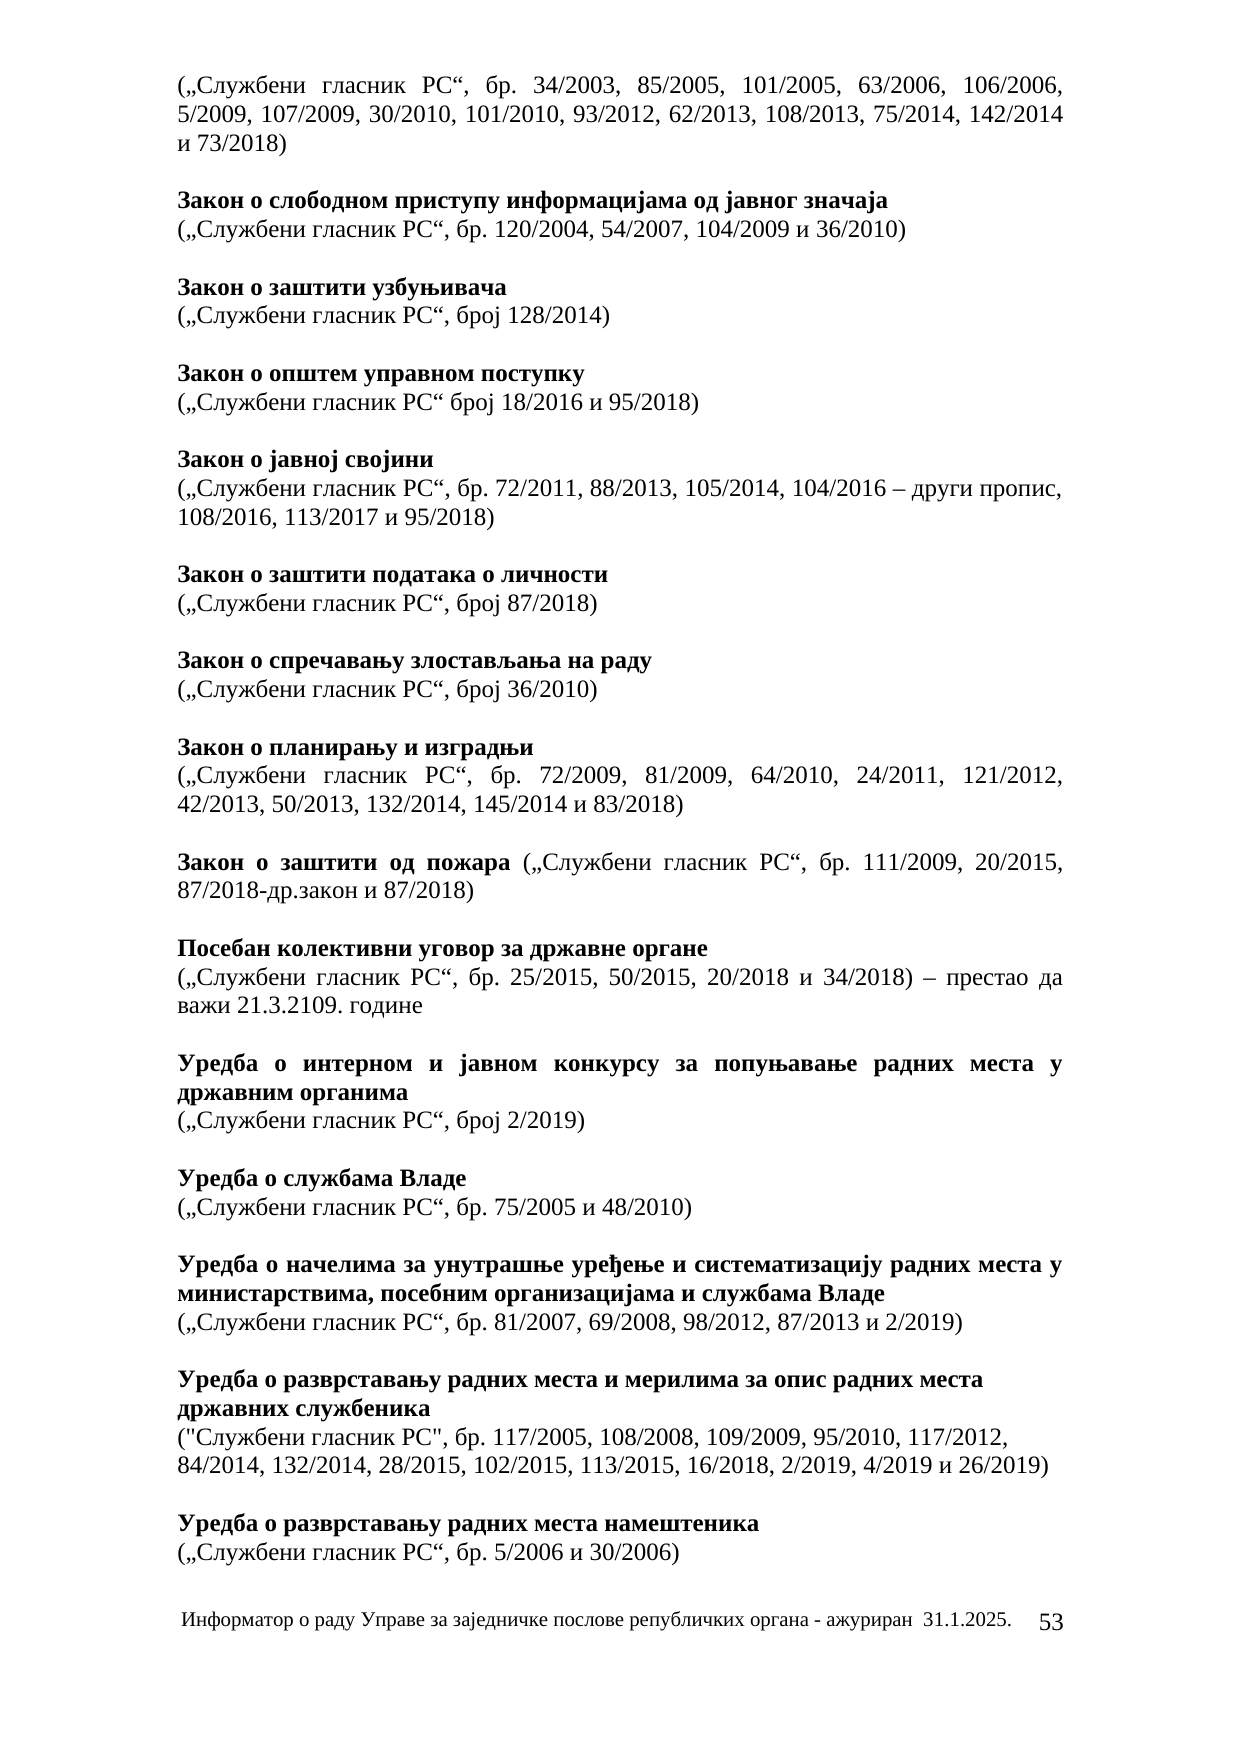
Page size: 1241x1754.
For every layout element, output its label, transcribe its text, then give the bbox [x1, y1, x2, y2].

text („Службени гласник РС“, бр. 25/2015, 50/2015, 20/2018 и 34/2018) – престао да важи 21.3.2109. године [177, 962, 1063, 1019]
text („Службени гласник РС“, број 36/2010) [177, 674, 1063, 703]
text Закон о спречавању злостављања на раду [177, 646, 1063, 674]
text Уредба о службама Владе [177, 1163, 1063, 1192]
text („Службени гласник РС“, број 2/2019) [177, 1106, 1063, 1134]
text („Службени гласник РС“, бр. 34/2003, 85/2005, 101/2005, 63/2006, 106/2006, 5/2009, 107/2009, 30/2010, 101/2010, 93/2012, 62/2013, 108/2013, 75/2014, 142/2014 и 73/2018) [177, 71, 1063, 157]
text Закон о општем управном поступку [177, 358, 1063, 387]
text ("Службени гласник РС", бр. 117/2005, 108/2008, 109/2009, 95/2010, 117/2012, 84/2014, 132/2014, 28/2015, 102/2015, 113/2015, 16/2018, 2/2019, 4/2019 и 26/2019) [177, 1422, 1063, 1479]
text Посебан колективни уговор за државне органе [177, 933, 1063, 962]
text („Службени гласник РС“, бр. 75/2005 и 48/2010) [177, 1192, 1063, 1221]
text Закон о заштити од пожара („Службени гласник РС“, бр. 111/2009, 20/2015, 87/2018-др.закон и 87/2018) [177, 847, 1063, 904]
text Закон о јавној својини [177, 444, 1063, 473]
text („Службени гласник РС“, број 128/2014) [177, 301, 1063, 329]
text Закон о планирању и изградњи [177, 732, 1063, 761]
text Закон о заштити узбуњивача [177, 272, 1063, 301]
text Уредба о начелима за унутрашње уређење и систематизацију радних места у министарствима, посебним организацијама и службама Владе [177, 1249, 1063, 1307]
text Уредба о интерном и јавном конкурсу за попуњавање радних места у државним органима [177, 1048, 1063, 1106]
text („Службени гласник РС“, бр. 120/2004, 54/2007, 104/2009 и 36/2010) [177, 214, 1063, 243]
text („Службени гласник РС“, број 87/2018) [177, 588, 1063, 617]
text („Службени гласник РС“ број 18/2016 и 95/2018) [177, 387, 1063, 416]
text („Службени гласник РС“, бр. 72/2009, 81/2009, 64/2010, 24/2011, 121/2012, 42/2013, 50/2013, 132/2014, 145/2014 и 83/2018) [177, 761, 1063, 818]
text („Службени гласник РС“, бр. 72/2011, 88/2013, 105/2014, 104/2016 – други пропис, 108/2016, 113/2017 и 95/2018) [177, 473, 1063, 531]
text („Службени гласник РС“, бр. 5/2006 и 30/2006) [177, 1537, 1063, 1566]
text („Службени гласник РС“, бр. 81/2007, 69/2008, 98/2012, 87/2013 и 2/2019) [177, 1307, 1063, 1336]
text Закон о слободном приступу информацијама од јавног значаја [177, 186, 1063, 214]
text Уредба о разврставању радних места намештеника [177, 1508, 1063, 1537]
text Закон о заштити података о личности [177, 559, 1063, 588]
text Уредба о разврставању радних места и мерилима за опис радних места државних службеника [177, 1364, 1063, 1422]
